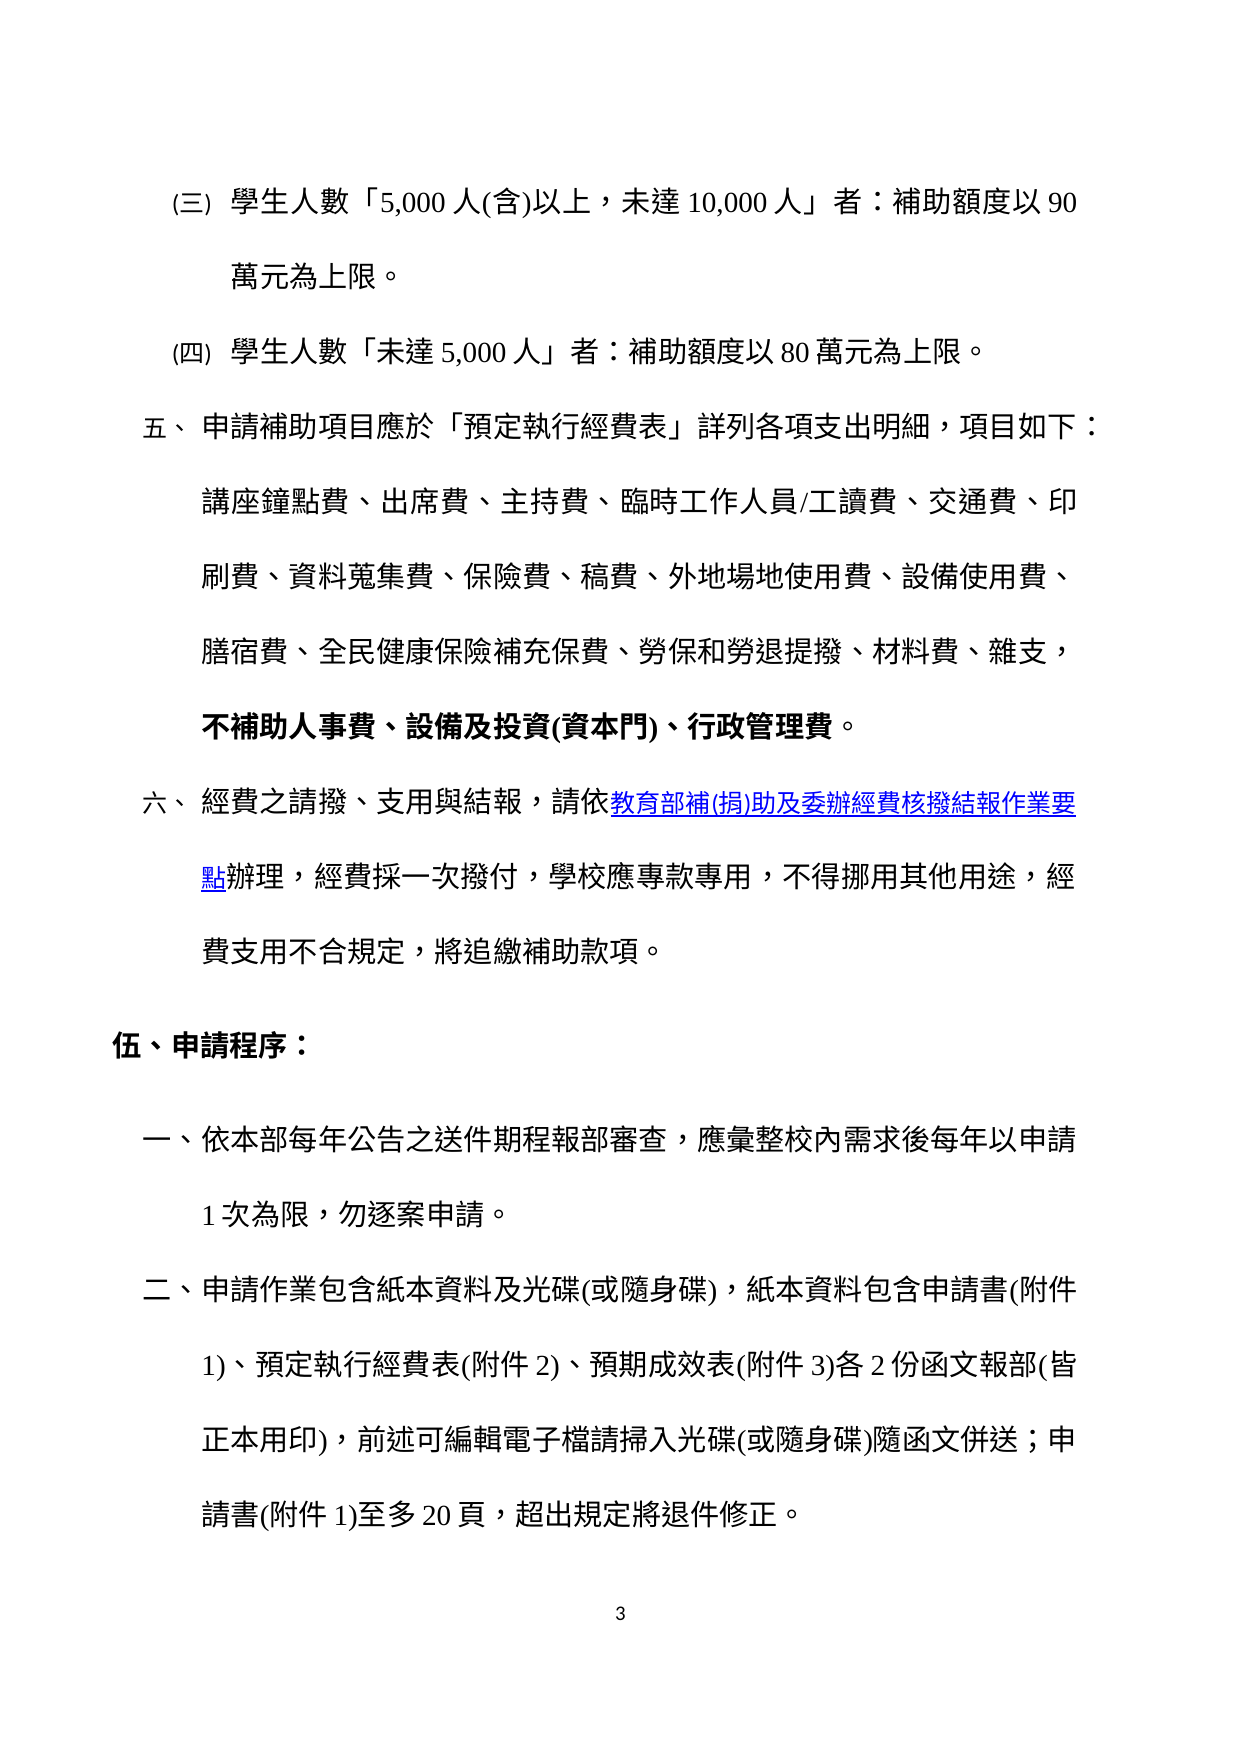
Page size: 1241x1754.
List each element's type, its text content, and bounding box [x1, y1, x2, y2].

text 伍、申請程序： [112, 1006, 1077, 1081]
list 學生人數「未達5,000人」者：補助額度以80萬元為上限。 [172, 312, 1077, 387]
list 學生人數「5,000人(含)以上，未達10,000人」者：補助額度以90萬元為上限。 [172, 162, 1077, 312]
list 經費之請撥、支用與結報，請依教育部補(捐)助及委辦經費核撥結報作業要點辦理，經費採一次撥付，學校應專款專用，不得挪用其他用途，經費支用不合規定，將追繳補助款項。 [142, 762, 1077, 987]
list 依本部每年公告之送件期程報部審查，應彙整校內需求後每年以申請1次為限，勿逐案申請。 [142, 1100, 1077, 1250]
list 申請補助項目應於「預定執行經費表」詳列各項支出明細，項目如下：講座鐘點費、出席費、主持費、臨時工作人員/工讀費、交通費、印刷費、資料蒐集費、保險費、稿費、外地場地使用費、設備使用費、膳宿費、全民健康保險補充保費、勞保和勞退提撥、材料費、雜支，不補助人事費、設備及投資(資本門)、行政管理費。 [142, 387, 1077, 762]
list 申請作業包含紙本資料及光碟(或隨身碟)，紙本資料包含申請書(附件1)、預定執行經費表(附件2)、預期成效表(附件3)各2份函文報部(皆正本用印)，前述可編輯電子檔請掃入光碟(或隨身碟)隨函文併送；申請書(附件1)至多20頁，超出規定將退件修正。 [142, 1250, 1077, 1550]
